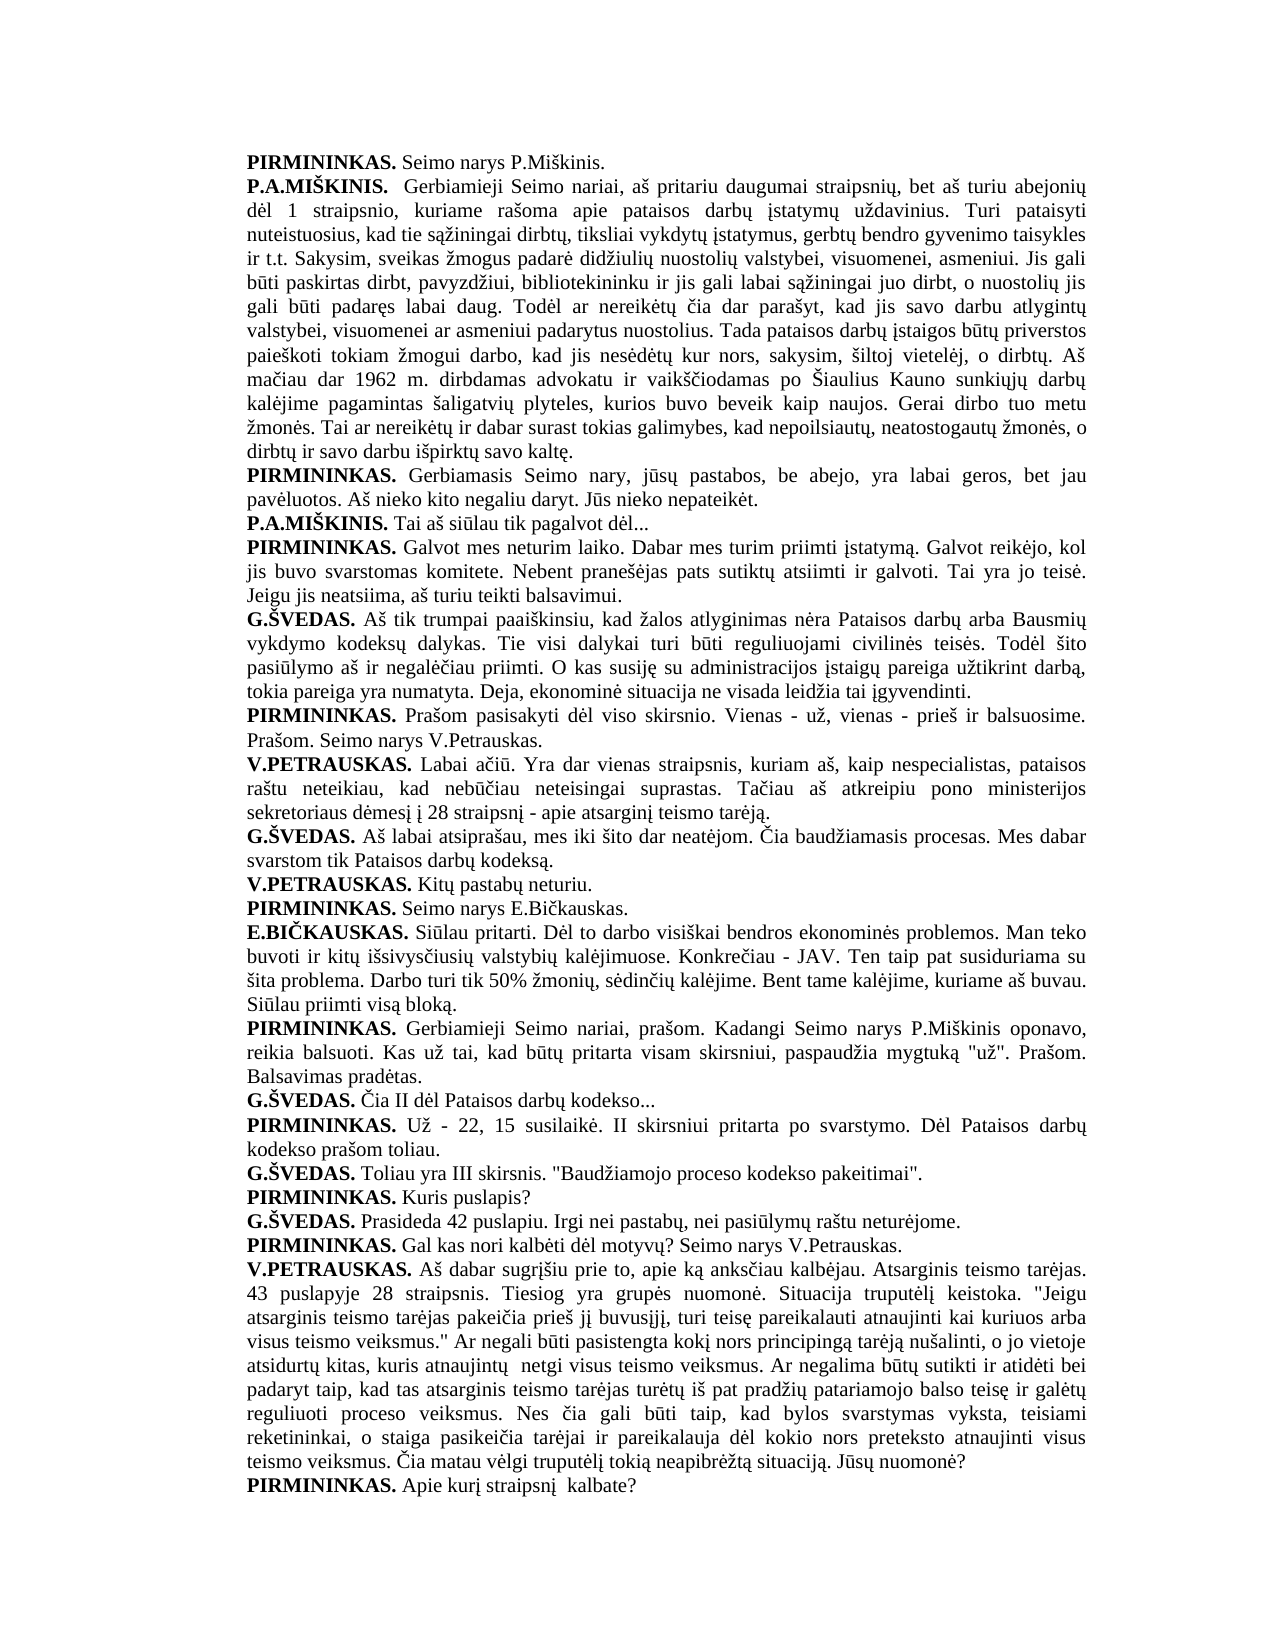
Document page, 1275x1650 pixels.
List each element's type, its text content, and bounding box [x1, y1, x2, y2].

text PIRMININKAS. Apie kurį straipsnį kalbate? [247, 1473, 1087, 1497]
text G.ŠVEDAS. Aš tik trumpai paaiškinsiu, kad žalos atlyginimas nėra Pataisos darbų arba Bausmių vykdymo kodeksų dalykas. Tie visi dalykai turi būti reguliuojami civilinės teisės. Todėl šito pasiūlymo aš ir negalėčiau priimti. O kas susiję su administracijos įstaigų pareiga užtikrint darbą, tokia pareiga yra numatyta. Deja, ekonominė situacija ne visada leidžia tai įgyvendinti. [247, 607, 1087, 703]
text PIRMININKAS. Už - 22, 15 susilaikė. II skirsniui pritarta po svarstymo. Dėl Pataisos darbų kodekso prašom toliau. [247, 1112, 1087, 1161]
text PIRMININKAS. Galvot mes neturim laiko. Dabar mes turim priimti įstatymą. Galvot reikėjo, kol jis buvo svarstomas komitete. Nebent pranešėjas pats sutiktų atsiimti ir galvoti. Tai yra jo teisė. Jeigu jis neatsiima, aš turiu teikti balsavimui. [247, 535, 1087, 607]
text PIRMININKAS. Gerbiamasis Seimo nary, jūsų pastabos, be abejo, yra labai geros, bet jau pavėluotos. Aš nieko kito negaliu daryt. Jūs nieko nepateikėt. [247, 463, 1087, 511]
text E.BIČKAUSKAS. Siūlau pritarti. Dėl to darbo visiškai bendros ekonominės problemos. Man teko buvoti ir kitų išsivysčiusių valstybių kalėjimuose. Konkrečiau - JAV. Ten taip pat susiduriama su šita problema. Darbo turi tik 50% žmonių, sėdinčių kalėjime. Bent tame kalėjime, kuriame aš buvau. Siūlau priimti visą bloką. [247, 920, 1087, 1016]
text PIRMININKAS. Seimo narys E.Bičkauskas. [247, 896, 1087, 920]
text G.ŠVEDAS. Toliau yra III skirsnis. "Baudžiamojo proceso kodekso pakeitimai". [247, 1161, 1087, 1185]
text G.ŠVEDAS. Čia II dėl Pataisos darbų kodekso... [247, 1088, 1087, 1112]
text PIRMININKAS. Gerbiamieji Seimo nariai, prašom. Kadangi Seimo narys P.Miškinis oponavo, reikia balsuoti. Kas už tai, kad būtų pritarta visam skirsniui, paspaudžia mygtuką "už". Prašom. Balsavimas pradėtas. [247, 1016, 1087, 1088]
text G.ŠVEDAS. Prasideda 42 puslapiu. Irgi nei pastabų, nei pasiūlymų raštu neturėjome. [247, 1209, 1087, 1233]
text G.ŠVEDAS. Aš labai atsiprašau, mes iki šito dar neatėjom. Čia baudžiamasis procesas. Mes dabar svarstom tik Pataisos darbų kodeksą. [247, 824, 1087, 872]
text P.A.MIŠKINIS. Tai aš siūlau tik pagalvot dėl... [247, 511, 1087, 535]
text P.A.MIŠKINIS. Gerbiamieji Seimo nariai, aš pritariu daugumai straipsnių, bet aš turiu abejonių dėl 1 straipsnio, kuriame rašoma apie pataisos darbų įstatymų uždavinius. Turi pataisyti nuteistuosius, kad tie sąžiningai dirbtų, tiksliai vykdytų įstatymus, gerbtų bendro gyvenimo taisykles ir t.t. Sakysim, sveikas žmogus padarė didžiulių nuostolių valstybei, visuomenei, asmeniui. Jis gali būti paskirtas dirbt, pavyzdžiui, bibliotekininku ir jis gali labai sąžiningai juo dirbt, o nuostolių jis gali būti padaręs labai daug. Todėl ar nereikėtų čia dar parašyt, kad jis savo darbu atlygintų valstybei, visuomenei ar asmeniui padarytus nuostolius. Tada pataisos darbų įstaigos būtų priverstos paieškoti tokiam žmogui darbo, kad jis nesėdėtų kur nors, sakysim, šiltoj vietelėj, o dirbtų. Aš mačiau dar 1962 m. dirbdamas advokatu ir vaikščiodamas po Šiaulius Kauno sunkiųjų darbų kalėjime pagamintas šaligatvių plyteles, kurios buvo beveik kaip naujos. Gerai dirbo tuo metu žmonės. Tai ar nereikėtų ir dabar surast tokias galimybes, kad nepoilsiautų, neatostogautų žmonės, o dirbtų ir savo darbu išpirktų savo kaltę. [247, 174, 1087, 463]
text PIRMININKAS. Kuris puslapis? [247, 1185, 1087, 1209]
text PIRMININKAS. Prašom pasisakyti dėl viso skirsnio. Vienas - už, vienas - prieš ir balsuosime. Prašom. Seimo narys V.Petrauskas. [247, 703, 1087, 752]
text PIRMININKAS. Gal kas nori kalbėti dėl motyvų? Seimo narys V.Petrauskas. [247, 1233, 1087, 1257]
text PIRMININKAS. Seimo narys P.Miškinis. [247, 150, 1087, 174]
text V.PETRAUSKAS. Kitų pastabų neturiu. [247, 872, 1087, 896]
text V.PETRAUSKAS. Labai ačiū. Yra dar vienas straipsnis, kuriam aš, kaip nespecialistas, pataisos raštu neteikiau, kad nebūčiau neteisingai suprastas. Tačiau aš atkreipiu pono ministerijos sekretoriaus dėmesį į 28 straipsnį - apie atsarginį teismo tarėją. [247, 752, 1087, 824]
text V.PETRAUSKAS. Aš dabar sugrįšiu prie to, apie ką anksčiau kalbėjau. Atsarginis teismo tarėjas. 43 puslapyje 28 straipsnis. Tiesiog yra grupės nuomonė. Situacija truputėlį keistoka. "Jeigu atsarginis teismo tarėjas pakeičia prieš jį buvusįjį, turi teisę pareikalauti atnaujinti kai kuriuos arba visus teismo veiksmus." Ar negali būti pasistengta kokį nors principingą tarėją nušalinti, o jo vietoje atsidurtų kitas, kuris atnaujintų netgi visus teismo veiksmus. Ar negalima būtų sutikti ir atidėti bei padaryt taip, kad tas atsarginis teismo tarėjas turėtų iš pat pradžių patariamojo balso teisę ir galėtų reguliuoti proceso veiksmus. Nes čia gali būti taip, kad bylos svarstymas vyksta, teisiami reketininkai, o staiga pasikeičia tarėjai ir pareikalauja dėl kokio nors preteksto atnaujinti visus teismo veiksmus. Čia matau vėlgi truputėlį tokią neapibrėžtą situaciją. Jūsų nuomonė? [247, 1257, 1087, 1473]
